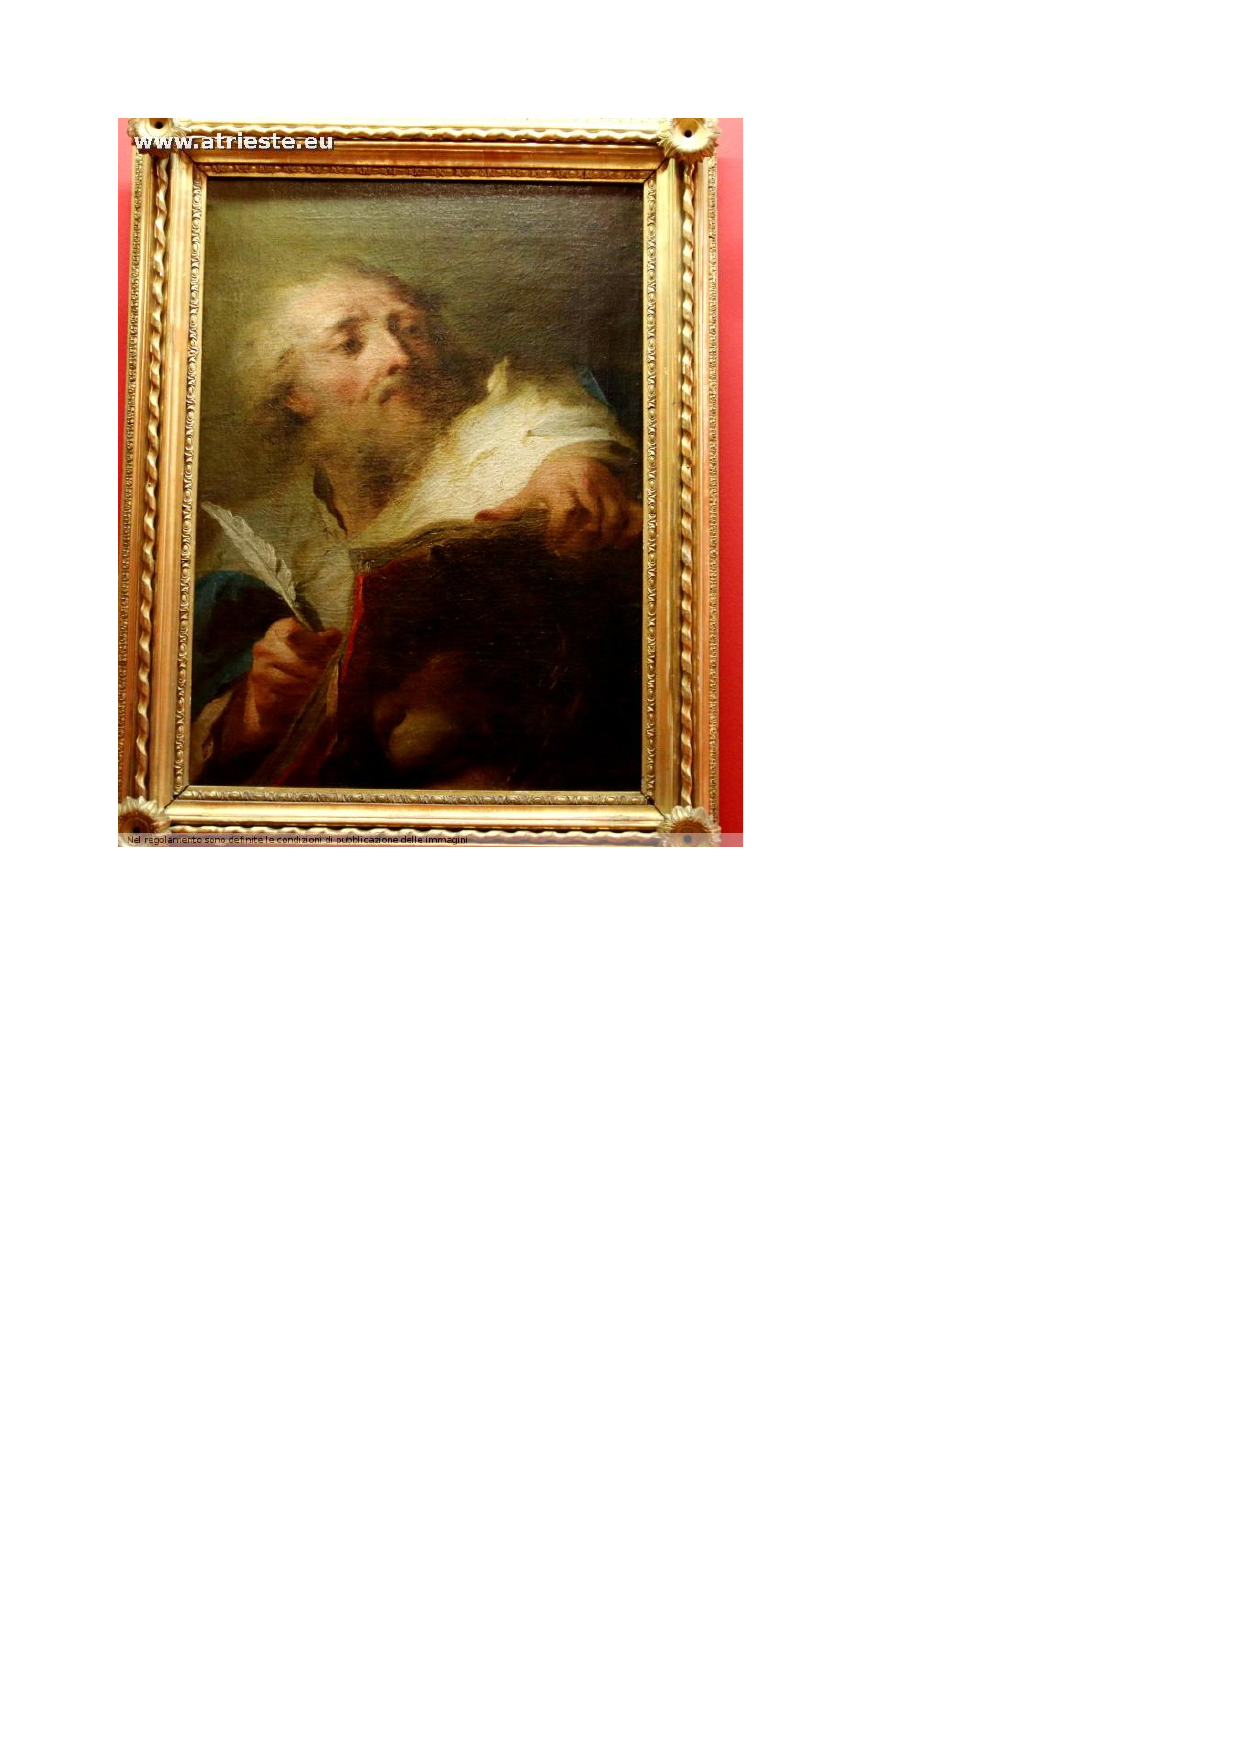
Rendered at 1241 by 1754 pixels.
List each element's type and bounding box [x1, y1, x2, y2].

picture [118, 118, 744, 847]
